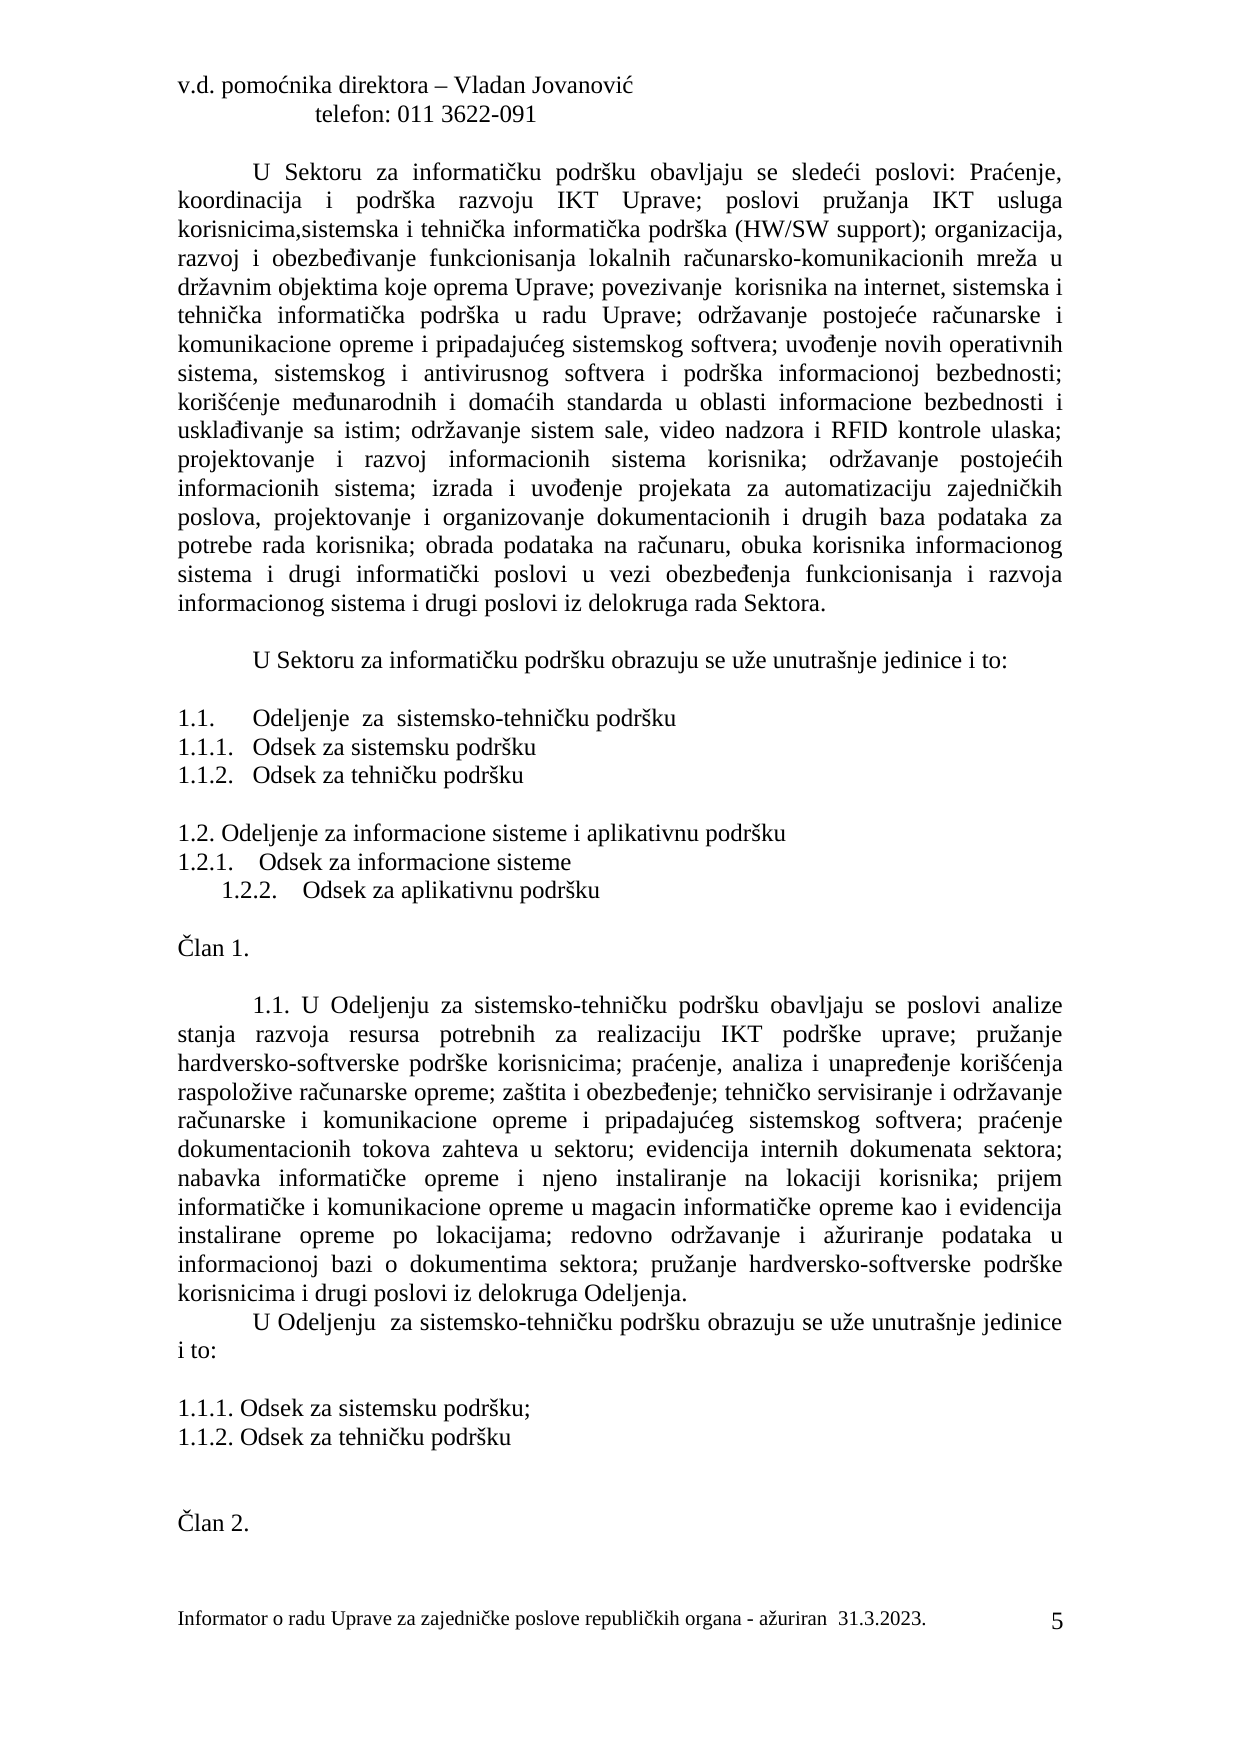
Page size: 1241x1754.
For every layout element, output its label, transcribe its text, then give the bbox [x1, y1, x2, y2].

text 1.1.1. Odsek za sistemsku podršku [177, 732, 1063, 760]
text 1.1.1. Odsek za sistemsku podršku; [177, 1393, 1063, 1422]
text 1.1.2. Odsek za tehničku podršku [177, 1422, 1063, 1450]
text 1.1. Odeljenje za sistemsko-tehničku podršku [177, 703, 1063, 732]
text U Sektoru za informatičku podršku obavljaju se sledeći poslovi: Praćenje, koordinacija i podrška razvoju IKT Uprave; poslovi pružanja IKT usluga korisnicima,sistemska i tehnička informatička podrška (HW/SW support); organizacija, razvoj i obezbeđivanje funkcionisanja lokalnih računarsko-komunikacionih mreža u državnim objektima koje oprema Uprave; povezivanje korisnika na internet, sistemska i tehnička informatička podrška u radu Uprave; održavanje postojeće računarske i komunikacione opreme i pripadajućeg sistemskog softvera; uvođenje novih operativnih sistema, sistemskog i antivirusnog softvera i podrška informacionoj bezbednosti; korišćenje međunarodnih i domaćih standarda u oblasti informacione bezbednosti i usklađivanje sa istim; održavanje sistem sale, video nadzora i RFID kontrole ulaska; projektovanje i razvoj informacionih sistema korisnika; održavanje postojećih informacionih sistema; izrada i uvođenje projekata za automatizaciju zajedničkih poslova, projektovanje i organizovanje dokumentacionih i drugih baza podataka za potrebe rada korisnika; obrada podataka na računaru, obuka korisnika informacionog sistema i drugi informatički poslovi u vezi obezbeđenja funkcionisanja i razvoja informacionog sistema i drugi poslovi iz delokruga rada Sektora. [177, 157, 1063, 617]
text 1.1.2. Odsek za tehničku podršku [177, 760, 1063, 789]
text v.d. pomoćnika direktora – Vladan Jovanović [177, 70, 1063, 99]
text telefon: 011 3622-091 [177, 99, 1063, 128]
text 1.2.2. Odsek za aplikativnu podršku [177, 875, 1063, 904]
text 1.2.1. Odsek za informacione sisteme [177, 847, 1063, 875]
text Član 1. [177, 933, 1063, 962]
text 1.1. U Odeljenju za sistemsko-tehničku podršku obavljaju se poslovi analize stanja razvoja resursa potrebnih za realizaciju IKT podrške uprave; pružanje hardversko-softverske podrške korisnicima; praćenje, analiza i unapređenje korišćenja raspoložive računarske opreme; zaštita i obezbeđenje; tehničko servisiranje i održavanje računarske i komunikacione opreme i pripadajućeg sistemskog softvera; praćenje dokumentacionih tokova zahteva u sektoru; evidencija internih dokumenata sektora; nabavka informatičke opreme i njeno instaliranje na lokaciji korisnika; prijem informatičke i komunikacione opreme u magacin informatičke opreme kao i evidencija instalirane opreme po lokacijama; redovno održavanje i ažuriranje podataka u informacionoj bazi o dokumentima sektora; pružanje hardversko-softverske podrške korisnicima i drugi poslovi iz delokruga Odeljenja. [177, 990, 1063, 1307]
text U Odeljenju za sistemsko-tehničku podršku obrazuju se uže unutrašnje jedinice i to: [177, 1307, 1063, 1364]
text U Sektoru za informatičku podršku obrazuju se uže unutrašnje jedinice i to: [177, 645, 1063, 674]
text Član 2. [177, 1508, 1063, 1537]
text 1.2. Odeljenje za informacione sisteme i aplikativnu podršku [177, 818, 1063, 847]
